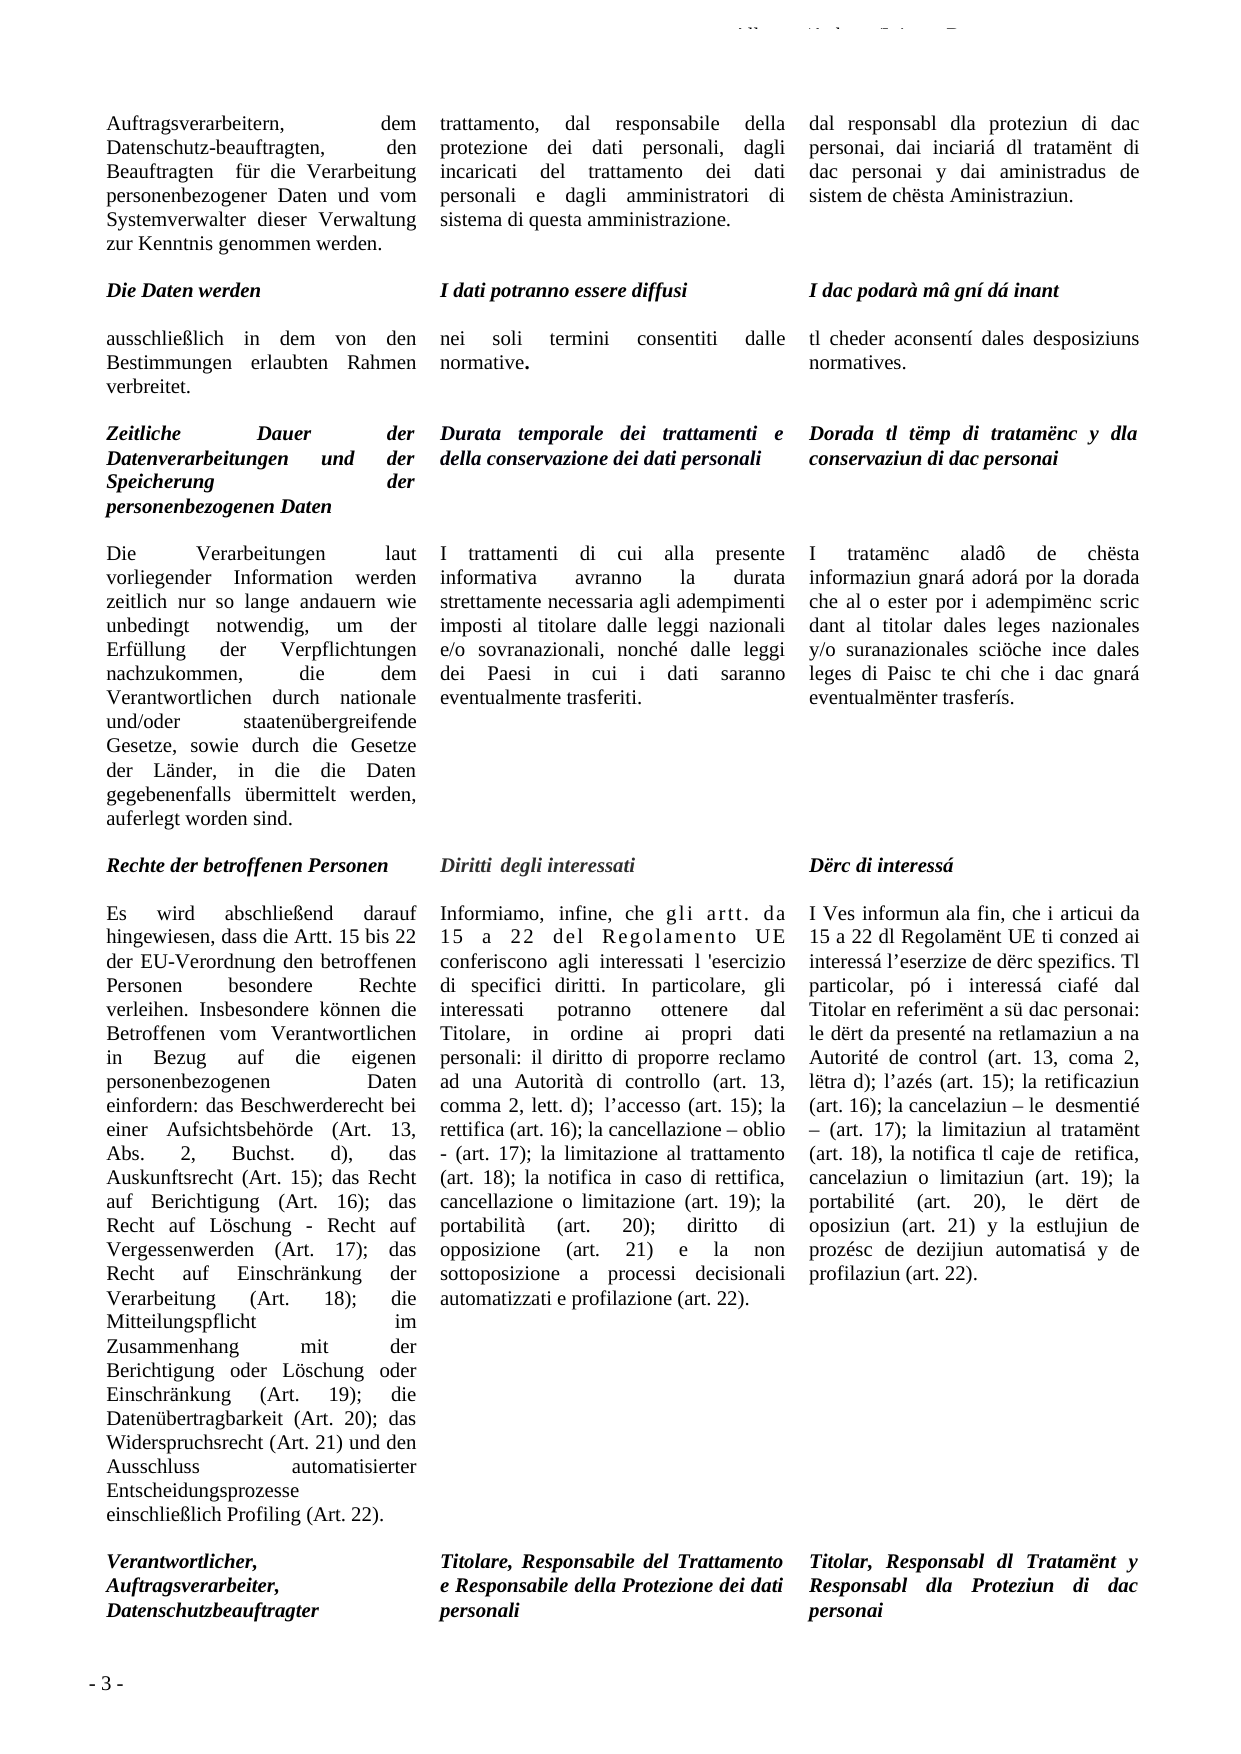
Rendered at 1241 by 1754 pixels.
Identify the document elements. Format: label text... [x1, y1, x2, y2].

table_cell I tratamënc aladô de chësta informaziun gnará adorá por la dorada che al o ester por i adempimënc scric dant al titolar dales leges nazionales y/o suranazionales sciöche ince dales leges di Paisc te chi che i dac gnará eventualmënter trasferís. [798, 529, 1152, 841]
table_cell Titolar, Responsabl dl Tratamënt y Responsabl dla Proteziun di dac personai [798, 1538, 1152, 1633]
table_cell trattamento, dal responsabile della protezione dei dati personali, dagli incaricati del trattamento dei dati personali e dagli amministratori di sistema di questa amministrazione. [428, 99, 797, 267]
table_cell Auftragsverarbeitern, dem Datenschutz-beauftragten, den Beauftragten für die Verarbeitung personenbezogener Daten und vom Systemverwalter dieser Verwaltung zur Kenntnis genommen werden. [94, 99, 428, 267]
table_cell I dac podarà mâ gní dá inant [798, 267, 1152, 314]
table_cell I trattamenti di cui alla presente informativa avranno la durata strettamente necessaria agli adempimenti imposti al titolare dalle leggi nazionali e/o sovranazionali, nonché dalle leggi dei Paesi in cui i dati saranno eventualmente trasferiti. [428, 529, 797, 841]
table_cell Zeitliche Dauer der Datenverarbeitungen und der Speicherung der personenbezogenen Daten [94, 410, 428, 529]
table_cell Titolare, Responsabile del Trattamento e Responsabile della Protezione dei dati personali [428, 1538, 797, 1633]
table_cell Rechte der betroffenen Personen [94, 841, 428, 889]
table_cell Die Daten werden [94, 267, 428, 314]
table_cell nei soli termini consentiti dalle normative. [428, 314, 797, 410]
table_cell Durata temporale dei trattamenti e della conservazione dei dati personali [428, 410, 797, 529]
table_cell Informiamo, infine, che gli artt. da 15 a 22 del Regolamento UE conferiscono agli interessati l 'esercizio di specifici diritti. In particolare, gli interessati potranno ottenere dal Titolare, in ordine ai propri dati personali: il diritto di proporre reclamo ad una Autorità di controllo (art. 13, comma 2, lett. d); l’accesso (art. 15); la rettifica (art. 16); la cancellazione – oblio - (art. 17); la limitazione al trattamento (art. 18); la notifica in caso di rettifica, cancellazione o limitazione (art. 19); la portabilità (art. 20); diritto di opposizione (art. 21) e la non sottoposizione a processi decisionali automatizzati e profilazione (art. 22). [428, 889, 797, 1538]
table_cell I Ves informun ala fin, che i articui da 15 a 22 dl Regolamënt UE ti conzed ai interessá l’eserzize de dërc spezifics. Tl particolar, pó i interessá ciafé dal Titolar en referimënt a sü dac personai: le dërt da presenté na retlamaziun a na Autorité de control (art. 13, coma 2, lëtra d); l’azés (art. 15); la retificaziun (art. 16); la cancelaziun – le desmentié – (art. 17); la limitaziun al tratamënt (art. 18), la notifica tl caje de retifica, cancelaziun o limitaziun (art. 19); la portabilité (art. 20), le dërt de oposiziun (art. 21) y la estlujiun de prozésc de dezijiun automatisá y de profilaziun (art. 22). [798, 889, 1152, 1538]
table_cell ausschließlich in dem von den Bestimmungen erlaubten Rahmen verbreitet. [94, 314, 428, 410]
table_cell I dati potranno essere diffusi [428, 267, 797, 314]
table_cell tl cheder aconsentí dales desposiziuns normatives. [798, 314, 1152, 410]
table_cell Es wird abschließend darauf hingewiesen, dass die Artt. 15 bis 22 der EU-Verordnung den betroffenen Personen besondere Rechte verleihen. Insbesondere können die Betroffenen vom Verantwortlichen in Bezug auf die eigenen personenbezogenen Daten einfordern: das Beschwerderecht bei einer Aufsichtsbehörde (Art. 13, Abs. 2, Buchst. d), das Auskunftsrecht (Art. 15); das Recht auf Berichtigung (Art. 16); das Recht auf Löschung - Recht auf Vergessenwerden (Art. 17); das Recht auf Einschränkung der Verarbeitung (Art. 18); die Mitteilungspflicht im Zusammenhang mit der Berichtigung oder Löschung oder Einschränkung (Art. 19); die Datenübertragbarkeit (Art. 20); das Widerspruchsrecht (Art. 21) und den Ausschluss automatisierter Entscheidungsprozesse einschließlich Profiling (Art. 22). [94, 889, 428, 1538]
table_cell Dërc di interessá [798, 841, 1152, 889]
table_cell Diritti degli interessati [428, 841, 797, 889]
table_cell Verantwortlicher, Auftragsverarbeiter, Datenschutzbeauftragter [94, 1538, 428, 1633]
table_cell dal responsabl dla proteziun di dac personai, dai inciariá dl tratamënt di dac personai y dai aministradus de sistem de chësta Aministraziun. [798, 99, 1152, 267]
table_cell Dorada tl tëmp di tratamënc y dla conservaziun di dac personai [798, 410, 1152, 529]
table_cell Die Verarbeitungen laut vorliegender Information werden zeitlich nur so lange andauern wie unbedingt notwendig, um der Erfüllung der Verpflichtungen nachzukommen, die dem Verantwortlichen durch nationale und/oder staatenübergreifende Gesetze, sowie durch die Gesetze der Länder, in die die Daten gegebenenfalls übermittelt werden, auferlegt worden sind. [94, 529, 428, 841]
